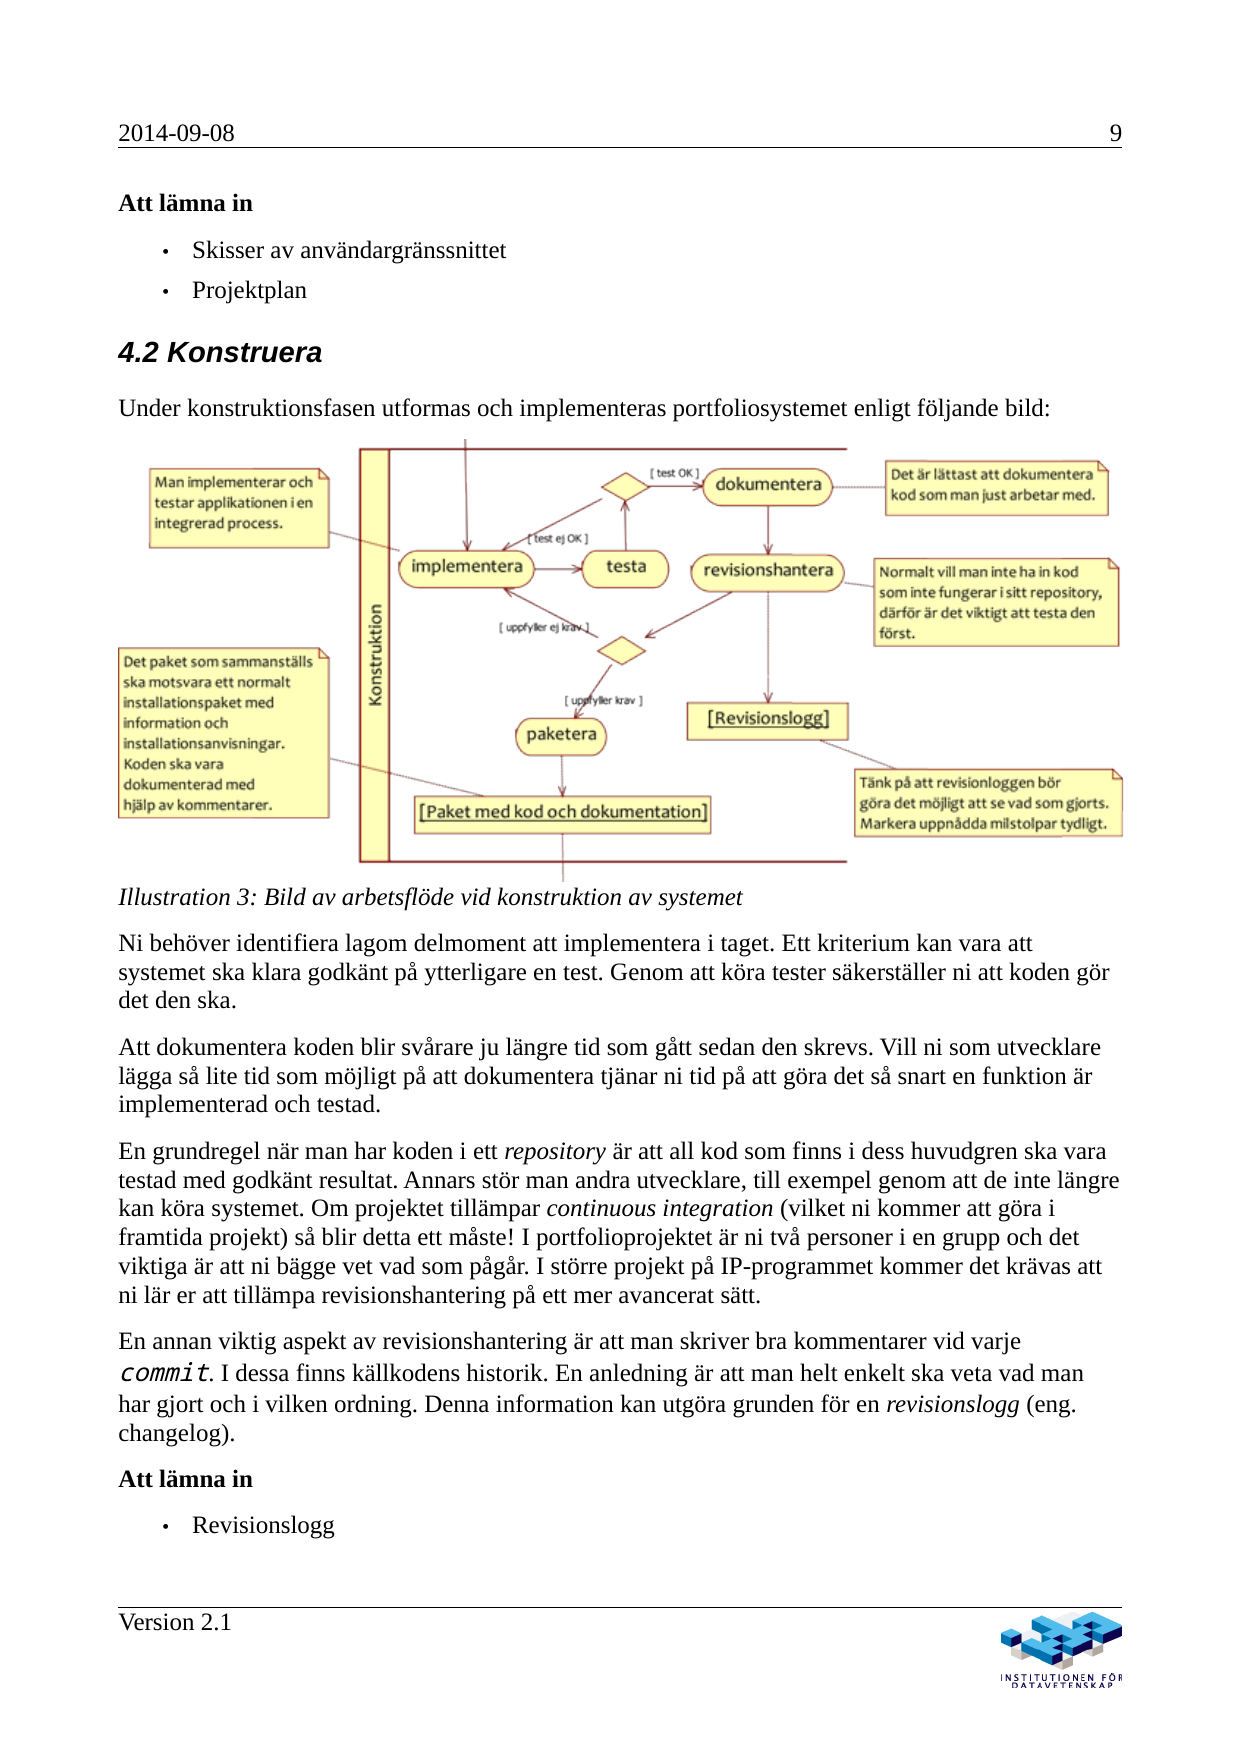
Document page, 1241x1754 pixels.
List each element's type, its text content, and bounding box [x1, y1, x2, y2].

list Revisionslogg [162, 1511, 1122, 1539]
text Ni behöver identifiera lagom delmoment att implementera i taget. Ett kriterium kan vara att systemet ska klara godkänt på ytterligare en test. Genom att köra tester säkerställer ni att koden gör det den ska. [118, 928, 1122, 1014]
text En grundregel när man har koden i ett repository är att all kod som finns i dess huvudgren ska vara testad med godkänt resultat. Annars stör man andra utvecklare, till exempel genom att de inte längre kan köra systemet. Om projektet tillämpar continuous integration (vilket ni kommer att göra i framtida projekt) så blir detta ett måste! I portfolioprojektet är ni två personer i en grupp och det viktiga är att ni bägge vet vad som pågår. I större projekt på IP-programmet kommer det krävas att ni lär er att tillämpa revisionshantering på ett mer avancerat sätt. [118, 1136, 1122, 1308]
text Att lämna in [118, 1464, 1122, 1493]
text Att dokumentera koden blir svårare ju längre tid som gått sedan den skrevs. Vill ni som utvecklare lägga så lite tid som möjligt på att dokumentera tjänar ni tid på att göra det så snart en funktion är implementerad och testad. [118, 1032, 1122, 1118]
picture [1001, 1612, 1122, 1688]
list Projektplan [162, 275, 1122, 304]
picture [118, 439, 1124, 882]
subtitle Konstruera [118, 335, 1122, 368]
text Illustration 3: Bild av arbetsflöde vid konstruktion av systemet [118, 882, 1123, 910]
list Skisser av användargränssnittet [162, 235, 1122, 263]
text Under konstruktionsfasen utformas och implementeras portfoliosystemet enligt följande bild: [118, 393, 1122, 421]
text Att lämna in [118, 188, 1122, 217]
text En annan viktig aspekt av revisionshantering är att man skriver bra kommentarer vid varje commit. I dessa finns källkodens historik. En anledning är att man helt enkelt ska veta vad man har gjort och i vilken ordning. Denna information kan utgöra grunden för en revisionslogg (eng. changelog). [118, 1326, 1122, 1446]
